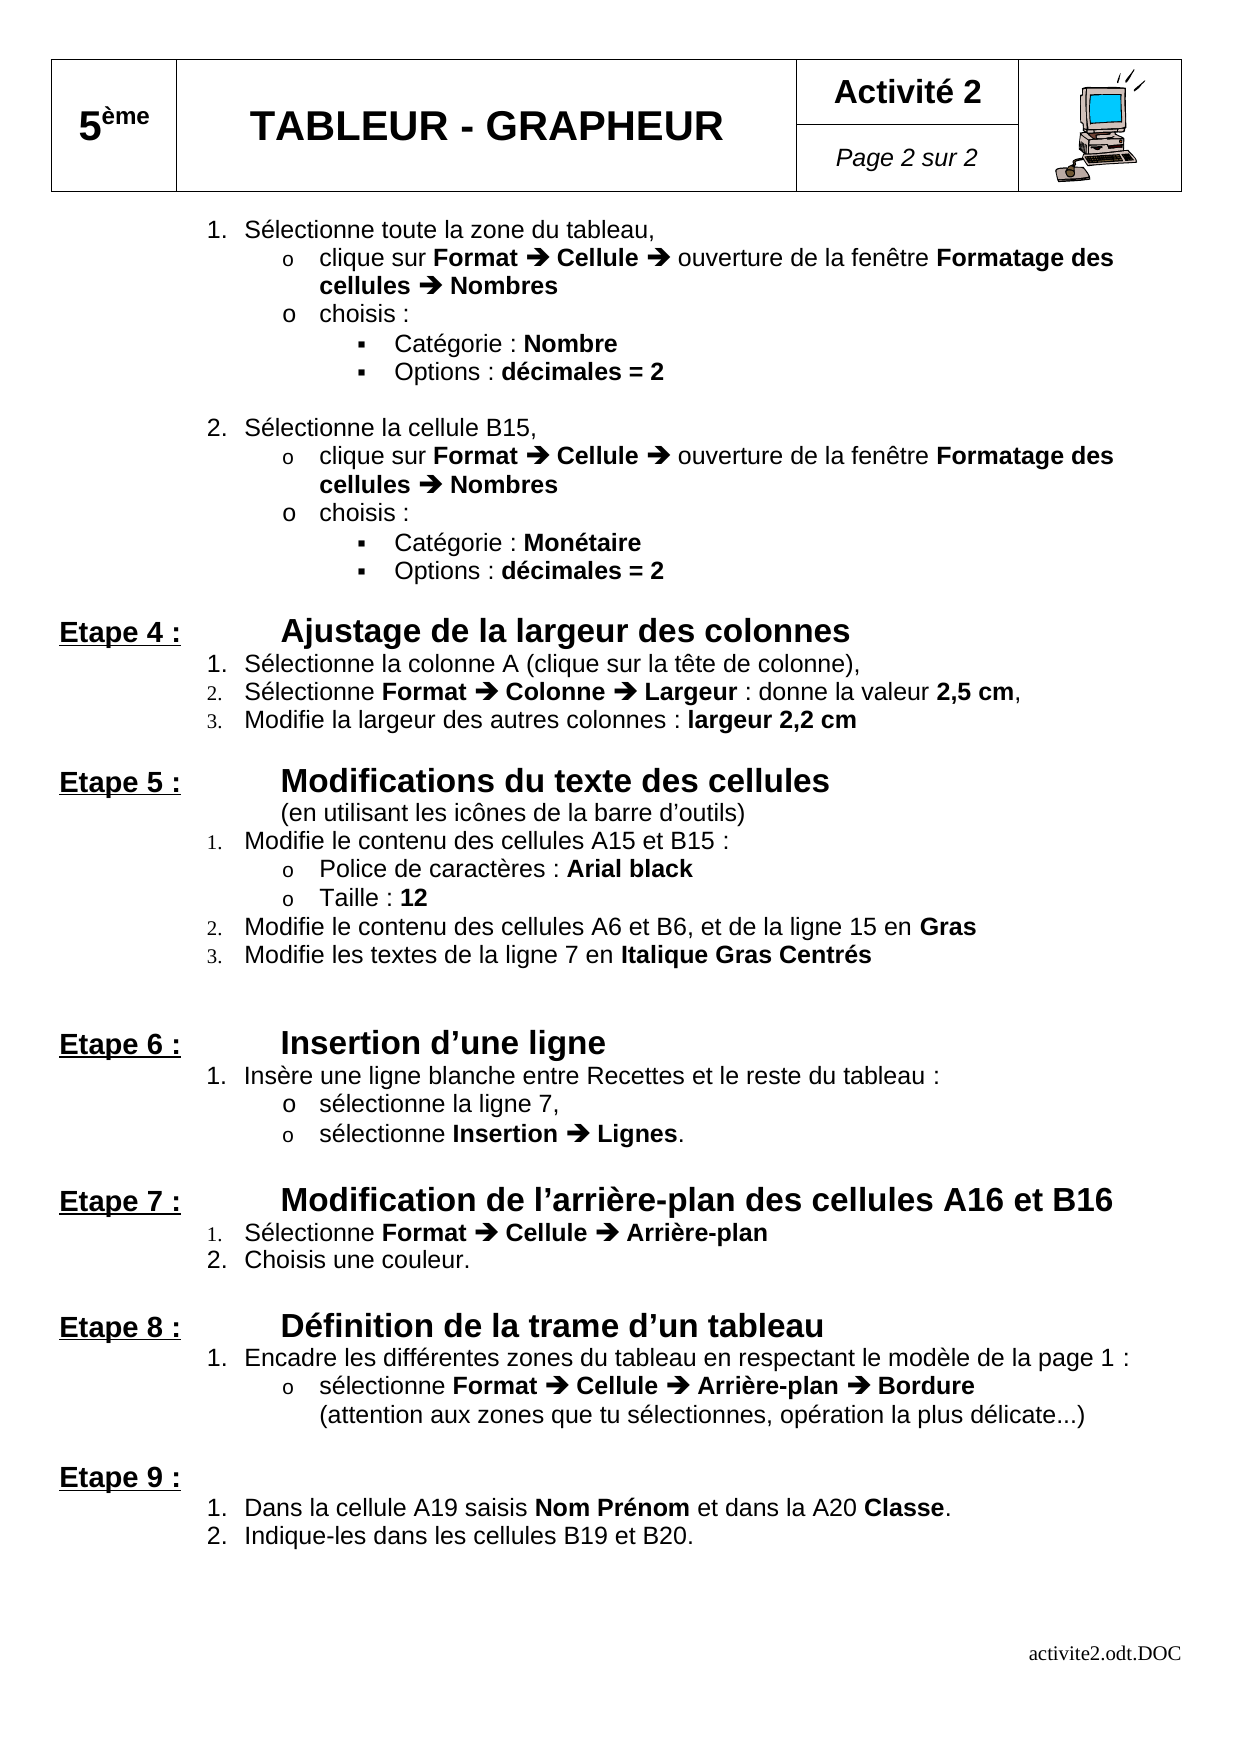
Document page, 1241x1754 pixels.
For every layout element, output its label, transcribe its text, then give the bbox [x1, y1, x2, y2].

list Sélectionne Format  Cellule  Arrière-plan [207, 1218, 1181, 1246]
list Sélectionne toute la zone du tableau, [207, 215, 1181, 243]
list Taille : 12 [282, 884, 1181, 913]
list choisis : [282, 300, 1181, 330]
list Sélectionne Format  Colonne  Largeur : donne la valeur 2,5 cm, [207, 678, 1181, 706]
text (en utilisant les icônes de la barre d’outils) [207, 799, 1181, 827]
list Catégorie : Nombre [357, 330, 1181, 358]
text Etape 5 : Modifications du texte des cellules [59, 762, 1181, 799]
text (attention aux zones que tu sélectionnes, opération la plus délicate...) [245, 1401, 1181, 1429]
list sélectionne Format  Cellule  Arrière-plan  Bordure [282, 1372, 1181, 1401]
list Encadre les différentes zones du tableau en respectant le modèle de la page 1 : [207, 1344, 1181, 1372]
text Etape 4 : Ajustage de la largeur des colonnes [59, 613, 1181, 650]
list clique sur Format  Cellule  ouverture de la fenêtre Formatage des cellules  Nombres [282, 442, 1181, 499]
list sélectionne la ligne 7, [282, 1089, 1181, 1119]
list Police de caractères : Arial black [282, 855, 1181, 884]
list sélectionne Insertion  Lignes. [282, 1119, 1181, 1148]
list Insère une ligne blanche entre Recettes et le reste du tableau : [206, 1062, 1181, 1089]
list Options : décimales = 2 [357, 557, 1181, 585]
list Sélectionne la colonne A (clique sur la tête de colonne), [207, 650, 1181, 678]
list choisis : [282, 499, 1181, 529]
list Modifie le contenu des cellules A15 et B15 : [207, 827, 1181, 855]
list Sélectionne la cellule B15, [207, 414, 1181, 442]
list Indique-les dans les cellules B19 et B20. [207, 1522, 1181, 1550]
list Catégorie : Monétaire [357, 529, 1181, 557]
list Dans la cellule A19 saisis Nom Prénom et dans la A20 Classe. [207, 1494, 1181, 1522]
text Etape 9 : [59, 1461, 1181, 1494]
list Options : décimales = 2 [357, 358, 1181, 386]
list Modifie la largeur des autres colonnes : largeur 2,2 cm [207, 706, 1181, 734]
list Modifie les textes de la ligne 7 en Italique Gras Centrés [207, 941, 1181, 968]
list Choisis une couleur. [207, 1246, 1181, 1274]
list clique sur Format  Cellule  ouverture de la fenêtre Formatage des cellules  Nombres [282, 243, 1181, 300]
text Etape 8 : Définition de la trame d’un tableau [59, 1307, 1181, 1344]
text Etape 7 : Modification de l’arrière-plan des cellules A16 et B16 [59, 1181, 1181, 1218]
list Modifie le contenu des cellules A6 et B6, et de la ligne 15 en Gras [207, 913, 1181, 941]
text Etape 6 : Insertion d’une ligne [59, 1024, 1181, 1062]
